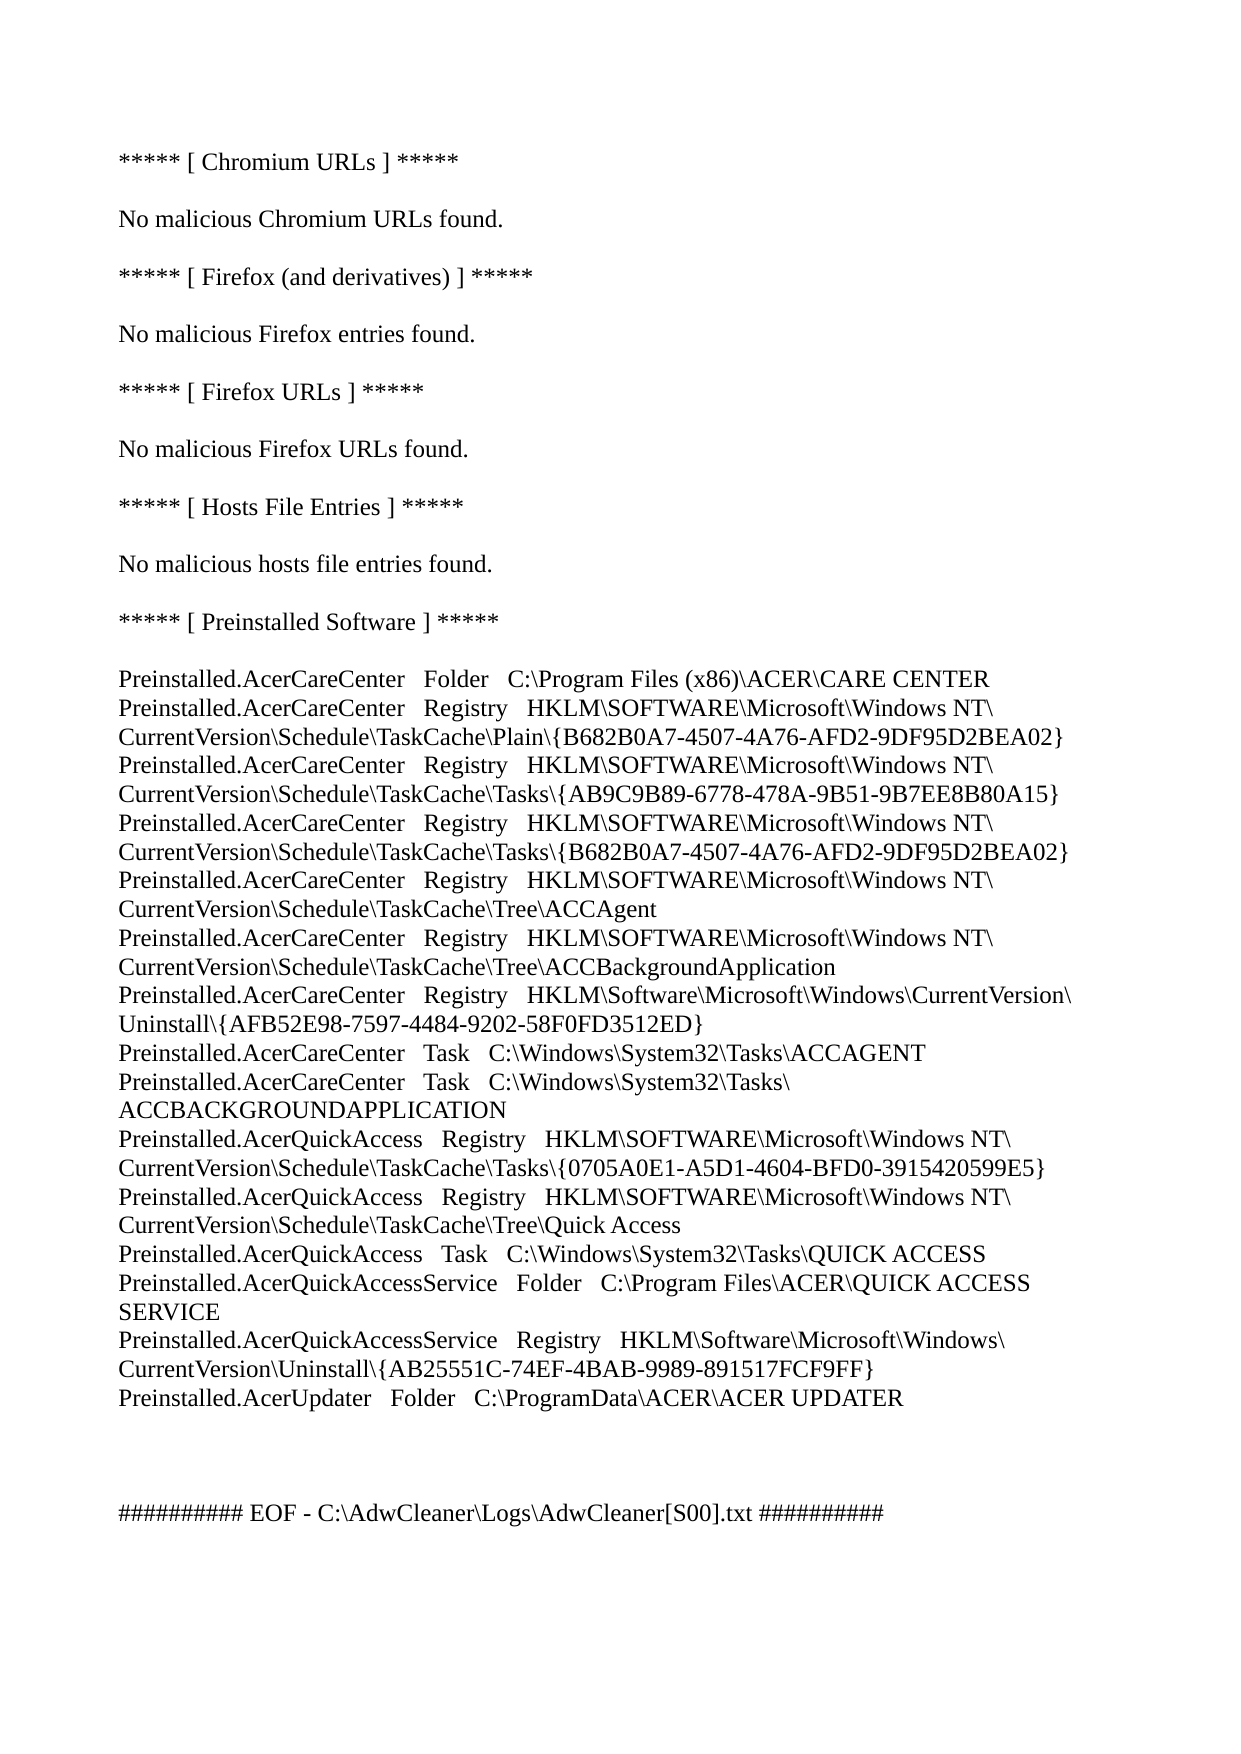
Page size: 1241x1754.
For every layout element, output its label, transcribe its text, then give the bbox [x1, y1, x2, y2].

text Preinstalled.AcerQuickAccess Registry HKLM\SOFTWARE\Microsoft\Windows NT\CurrentVersion\Schedule\TaskCache\Tasks\{0705A0E1-A5D1-4604-BFD0-3915420599E5} [118, 1124, 1122, 1182]
text Preinstalled.AcerCareCenter Registry HKLM\SOFTWARE\Microsoft\Windows NT\CurrentVersion\Schedule\TaskCache\Tasks\{B682B0A7-4507-4A76-AFD2-9DF95D2BEA02} [118, 808, 1122, 866]
text Preinstalled.AcerCareCenter Registry HKLM\SOFTWARE\Microsoft\Windows NT\CurrentVersion\Schedule\TaskCache\Tasks\{AB9C9B89-6778-478A-9B51-9B7EE8B80A15} [118, 751, 1122, 808]
text No malicious Chromium URLs found. [118, 204, 1122, 233]
text Preinstalled.AcerUpdater Folder C:\ProgramData\ACER\ACER UPDATER [118, 1383, 1122, 1412]
text Preinstalled.AcerQuickAccess Task C:\Windows\System32\Tasks\QUICK ACCESS [118, 1239, 1122, 1268]
text ***** [ Preinstalled Software ] ***** [118, 607, 1122, 636]
text Preinstalled.AcerCareCenter Registry HKLM\SOFTWARE\Microsoft\Windows NT\CurrentVersion\Schedule\TaskCache\Tree\ACCBackgroundApplication [118, 923, 1122, 981]
text Preinstalled.AcerCareCenter Task C:\Windows\System32\Tasks\ACCAGENT [118, 1038, 1122, 1067]
text Preinstalled.AcerCareCenter Folder C:\Program Files (x86)\ACER\CARE CENTER [118, 664, 1122, 693]
text No malicious Firefox URLs found. [118, 434, 1122, 463]
text ***** [ Chromium URLs ] ***** [118, 147, 1122, 176]
text Preinstalled.AcerQuickAccessService Registry HKLM\Software\Microsoft\Windows\CurrentVersion\Uninstall\{AB25551C-74EF-4BAB-9989-891517FCF9FF} [118, 1326, 1122, 1383]
text Preinstalled.AcerCareCenter Registry HKLM\SOFTWARE\Microsoft\Windows NT\CurrentVersion\Schedule\TaskCache\Tree\ACCAgent [118, 866, 1122, 923]
text Preinstalled.AcerCareCenter Task C:\Windows\System32\Tasks\ACCBACKGROUNDAPPLICATION [118, 1067, 1122, 1124]
text Preinstalled.AcerQuickAccess Registry HKLM\SOFTWARE\Microsoft\Windows NT\CurrentVersion\Schedule\TaskCache\Tree\Quick Access [118, 1182, 1122, 1239]
text ***** [ Firefox URLs ] ***** [118, 377, 1122, 406]
text ***** [ Firefox (and derivatives) ] ***** [118, 262, 1122, 291]
text ***** [ Hosts File Entries ] ***** [118, 492, 1122, 521]
text No malicious Firefox entries found. [118, 319, 1122, 348]
text Preinstalled.AcerCareCenter Registry HKLM\Software\Microsoft\Windows\CurrentVersion\Uninstall\{AFB52E98-7597-4484-9202-58F0FD3512ED} [118, 981, 1122, 1038]
text Preinstalled.AcerQuickAccessService Folder C:\Program Files\ACER\QUICK ACCESS SERVICE [118, 1268, 1122, 1326]
text Preinstalled.AcerCareCenter Registry HKLM\SOFTWARE\Microsoft\Windows NT\CurrentVersion\Schedule\TaskCache\Plain\{B682B0A7-4507-4A76-AFD2-9DF95D2BEA02} [118, 693, 1122, 751]
text ########## EOF - C:\AdwCleaner\Logs\AdwCleaner[S00].txt ########## [118, 1498, 1122, 1527]
text No malicious hosts file entries found. [118, 549, 1122, 578]
